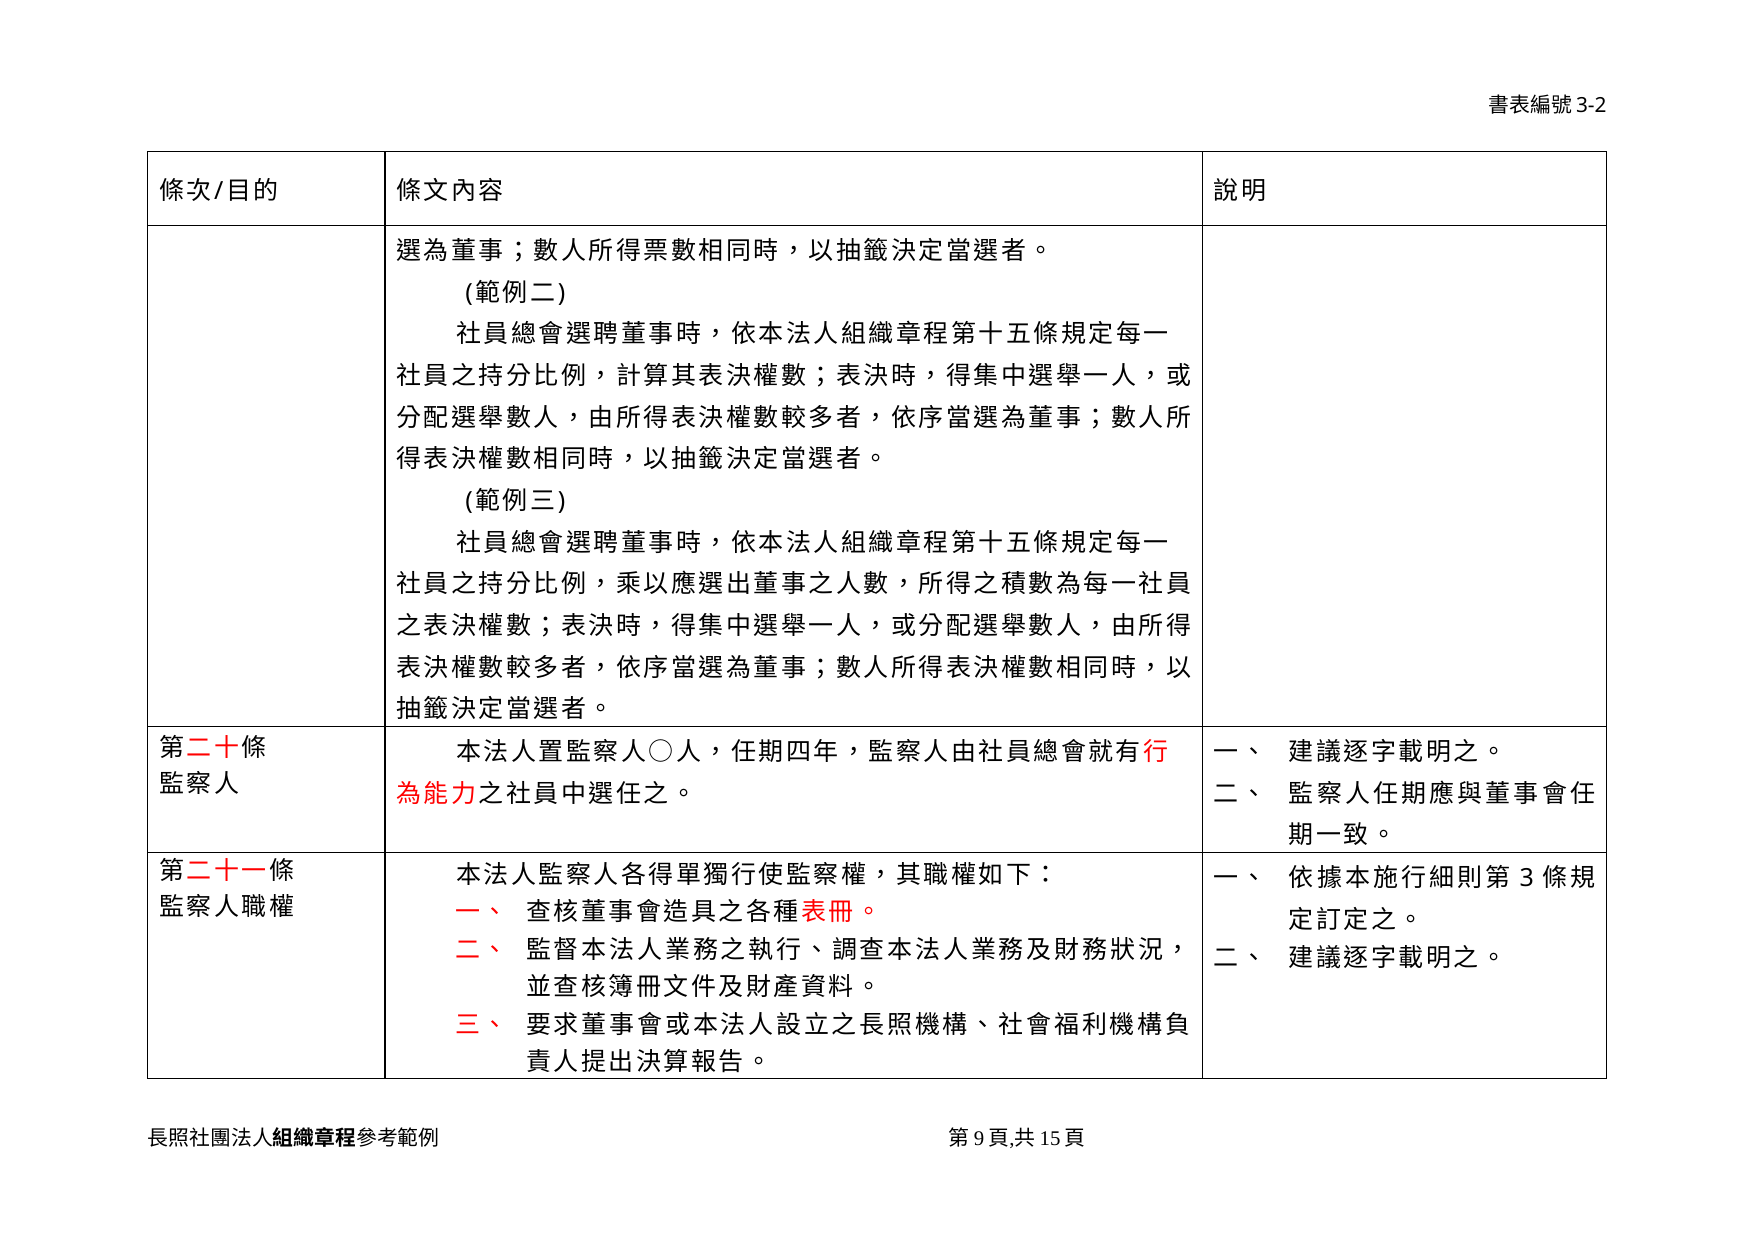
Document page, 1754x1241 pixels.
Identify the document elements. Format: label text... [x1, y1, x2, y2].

table_header 條文內容 [386, 152, 1202, 225]
table_header 條次/目的 [148, 152, 384, 225]
table_cell [1203, 226, 1606, 726]
table_cell 本法人監察人各得單獨行使監察權，其職權如下： 查核董事會造具之各種表冊。 監督本法人業務之執行、調查本法人業務及財務狀況，並查核簿冊文件及財產資料。 要求董事會或本法人設立之長照機構、社會福利機構負責人提出決算報告。 其他依法令規定有關監察人之職權。 監察人獨立行使職權。監察人集會時，由常務監察人召集。 監察人會議得決議授權常務監察人執行第一項所定之職權。 監察人有不適任情事時，本法人得依章程所定程序解任，並報主管機關核定。 監察人因執行職權所需之必要費用，由本法人負擔。 [386, 853, 1202, 1078]
table_cell 本法人置監察人○人，任期四年，監察人由社員總會就有行為能力之社員中選任之。 [386, 727, 1202, 852]
table_cell 依據本施行細則第3條規定訂定之。 建議逐字載明之。 [1203, 853, 1606, 1078]
table_cell [148, 226, 384, 726]
table_cell 選為董事；數人所得票數相同時，以抽籤決定當選者。 (範例二) 社員總會選聘董事時，依本法人組織章程第十五條規定每一社員之持分比例，計算其表決權數；表決時，得集中選舉一人，或分配選舉數人，由所得表決權數較多者，依序當選為董事；數人所得表決權數相同時，以抽籤決定當選者。 (範例三) 社員總會選聘董事時，依本法人組織章程第十五條規定每一社員之持分比例，乘以應選出董事之人數，所得之積數為每一社員之表決權數；表決時，得集中選舉一人，或分配選舉數人，由所得表決權數較多者，依序當選為董事；數人所得表決權數相同時，以抽籤決定當選者。 [386, 226, 1202, 726]
table_header 說明 [1203, 152, 1606, 225]
table_cell 建議逐字載明之。 監察人任期應與董事會任期一致。 [1203, 727, 1606, 852]
table_cell 第二十條 監察人 [148, 727, 384, 852]
table_cell 第二十一條 監察人職權 [148, 853, 384, 1078]
